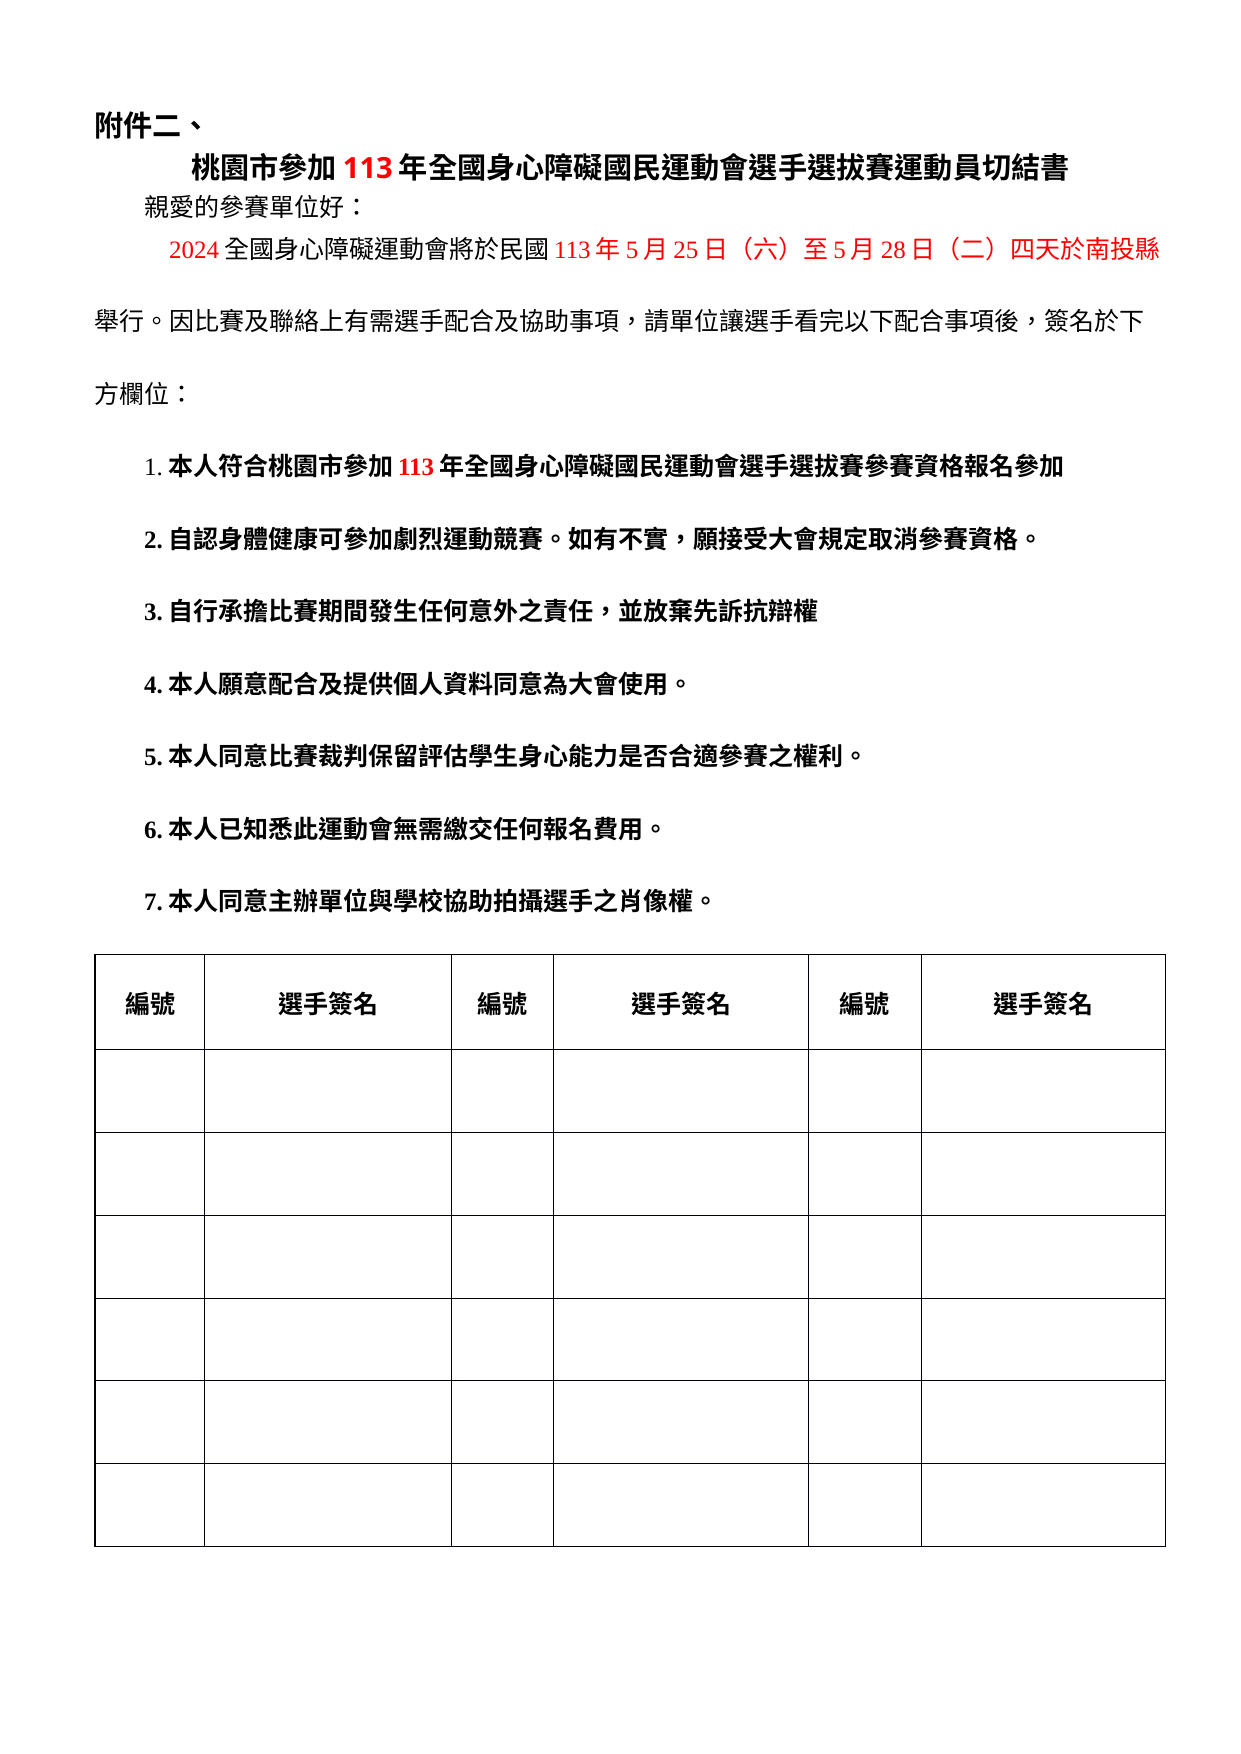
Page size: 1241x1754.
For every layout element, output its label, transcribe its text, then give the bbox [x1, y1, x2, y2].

table_cell [554, 1133, 808, 1215]
table_header 編號 [809, 955, 921, 1049]
table_cell [922, 1381, 1165, 1463]
table_cell [205, 1133, 451, 1215]
table_cell [922, 1216, 1165, 1297]
table_cell [452, 1464, 553, 1546]
table_cell [96, 1381, 204, 1463]
table_cell [205, 1381, 451, 1463]
table_cell [96, 1299, 204, 1380]
table_cell [96, 1216, 204, 1297]
list 自行承擔比賽期間發生任何意外之責任，並放棄先訴抗辯權 [144, 592, 1167, 628]
table_cell [809, 1216, 921, 1297]
table_cell [809, 1381, 921, 1463]
table_cell [205, 1216, 451, 1297]
table_cell [554, 1464, 808, 1546]
table_cell [922, 1464, 1165, 1546]
table_cell [96, 1133, 204, 1215]
table_cell [554, 1299, 808, 1380]
table_cell [922, 1299, 1165, 1380]
text 2024全國身心障礙運動會將於民國113年5月25日（六）至5月28日（二）四天於南投縣舉行。因比賽及聯絡上有需選手配合及協助事項，請單位讓選手看完以下配合事項後，簽名於下方欄位： [94, 229, 1167, 410]
table_cell [809, 1299, 921, 1380]
table_cell [452, 1299, 553, 1380]
table_cell [452, 1381, 553, 1463]
table_cell [922, 1133, 1165, 1215]
table_cell [809, 1133, 921, 1215]
list 本人已知悉此運動會無需繳交任何報名費用。 [144, 809, 1167, 845]
table_header 選手簽名 [205, 955, 451, 1049]
table_header 編號 [96, 955, 204, 1049]
table_cell [809, 1050, 921, 1132]
table_cell [205, 1464, 451, 1546]
table_cell [809, 1464, 921, 1546]
table_cell [452, 1133, 553, 1215]
text 親愛的參賽單位好： [94, 187, 1167, 224]
table_cell [554, 1381, 808, 1463]
table_header 編號 [452, 955, 553, 1049]
table_header 選手簽名 [922, 955, 1165, 1049]
list 自認身體健康可參加劇烈運動競賽。如有不實，願接受大會規定取消參賽資格。 [144, 519, 1167, 555]
table_header 選手簽名 [554, 955, 808, 1049]
table_cell [452, 1216, 553, 1297]
table_cell [96, 1464, 204, 1546]
list 本人願意配合及提供個人資料同意為大會使用。 [144, 664, 1167, 700]
text 附件二、 [94, 103, 1167, 145]
table_cell [96, 1050, 204, 1132]
text 桃園市參加113年全國身心障礙國民運動會選手選拔賽運動員切結書 [94, 145, 1167, 187]
list 本人同意主辦單位與學校協助拍攝選手之肖像權。 [144, 882, 1167, 918]
table_cell [922, 1050, 1165, 1132]
table_cell [205, 1050, 451, 1132]
table_cell [205, 1299, 451, 1380]
list 本人同意比賽裁判保留評估學生身心能力是否合適參賽之權利。 [144, 737, 1167, 773]
list 本人符合桃園市參加113年全國身心障礙國民運動會選手選拔賽參賽資格報名參加 [144, 447, 1167, 483]
table_cell [554, 1216, 808, 1297]
table_cell [452, 1050, 553, 1132]
table_cell [554, 1050, 808, 1132]
